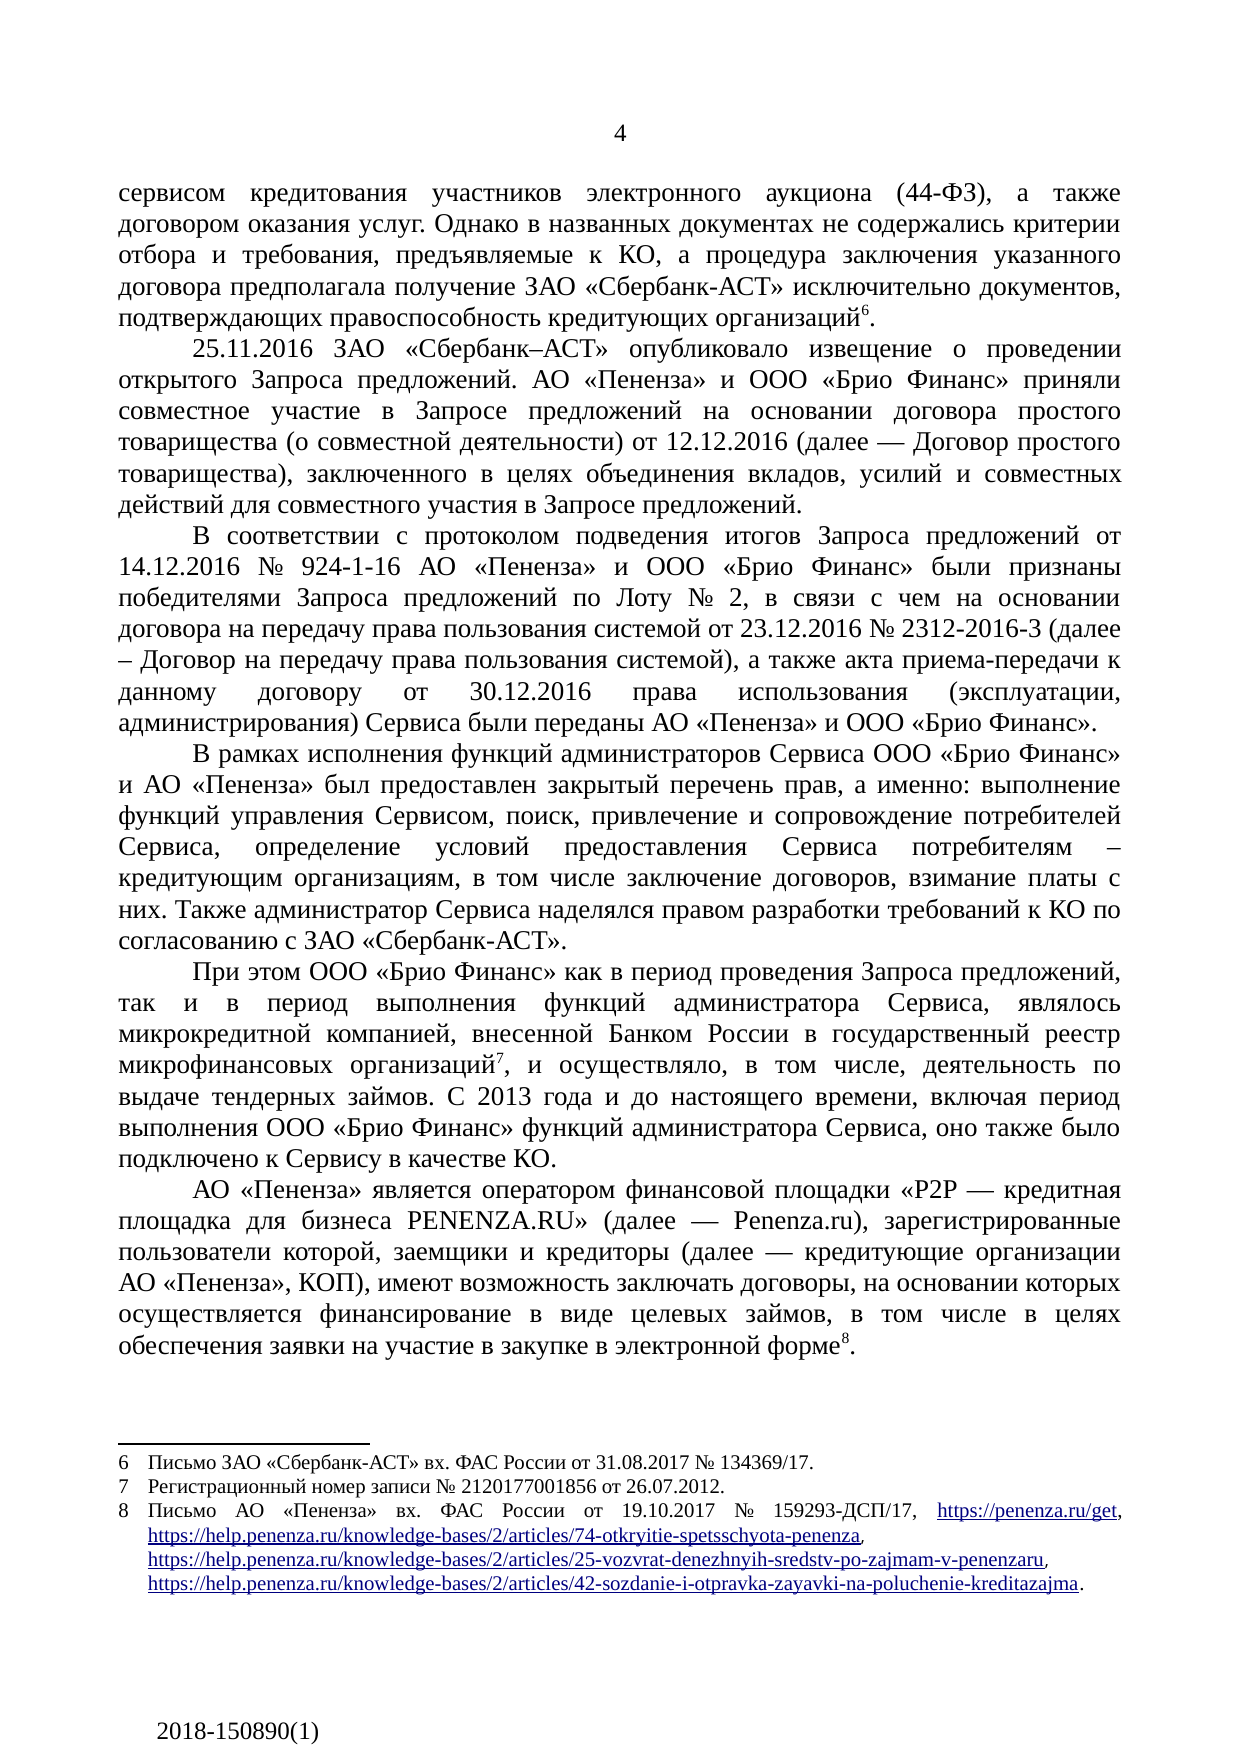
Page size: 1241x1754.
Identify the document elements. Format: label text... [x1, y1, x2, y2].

text Письмо АО «Пененза» вх. ФАС России от 19.10.2017 № 159293-ДСП/17, https://penenza.ru/get, https://help.penenza.ru/knowledge-bases/2/articles/74-otkryitie-spetsschyota-penenza, https://help.penenza.ru/knowledge-bases/2/articles/25-vozvrat-denezhnyih-sredstv-po-zajmam-v-penenzaru, https://help.penenza.ru/knowledge-bases/2/articles/42-sozdanie-i-otpravka-zayavki-na-poluchenie-kreditazajma. [118, 1498, 1122, 1595]
text Регистрационный номер записи № 2120177001856 от 26.07.2012. [118, 1474, 1122, 1498]
text сервисом кредитования участников электронного аукциона (44-ФЗ), а также договором оказания услуг. Однако в названных документах не содержались критерии отбора и требования, предъявляемые к КО, а процедура заключения указанного договора предполагала получение ЗАО «Сбербанк-АСТ» исключительно документов, подтверждающих правоспособность кредитующих организаций. [118, 176, 1122, 332]
text В рамках исполнения функций администраторов Сервиса ООО «Брио Финанс» и АО «Пененза» был предоставлен закрытый перечень прав, а именно: выполнение функций управления Сервисом, поиск, привлечение и сопровождение потребителей Сервиса, определение условий предоставления Сервиса потребителям – кредитующим организациям, в том числе заключение договоров, взимание платы с них. Также администратор Сервиса наделялся правом разработки требований к КО по согласованию с ЗАО «Сбербанк-АСТ». [118, 737, 1122, 955]
text При этом ООО «Брио Финанс» как в период проведения Запроса предложений, так и в период выполнения функций администратора Сервиса, являлось микрокредитной компанией, внесенной Банком России в государственный реестр микрофинансовых организаций, и осуществляло, в том числе, деятельность по выдаче тендерных займов. С 2013 года и до настоящего времени, включая период выполнения ООО «Брио Финанс» функций администратора Сервиса, оно также было подключено к Сервису в качестве КО. [118, 955, 1122, 1173]
text АО «Пененза» является оператором финансовой площадки «P2P — кредитная площадка для бизнеса PENENZA.RU» (далее — Penenza.ru), зарегистрированные пользователи которой, заемщики и кредиторы (далее — кредитующие организации АО «Пененза», КОП), имеют возможность заключать договоры, на основании которых осуществляется финансирование в виде целевых займов, в том числе в целях обеспечения заявки на участие в закупке в электронной форме. [118, 1173, 1122, 1360]
text 25.11.2016 ЗАО «Сбербанк–АСТ» опубликовало извещение о проведении открытого Запроса предложений. АО «Пененза» и ООО «Брио Финанс» приняли совместное участие в Запросе предложений на основании договора простого товарищества (о совместной деятельности) от 12.12.2016 (далее — Договор простого товарищества), заключенного в целях объединения вкладов, усилий и совместных действий для совместного участия в Запросе предложений. [118, 332, 1122, 519]
text В соответствии с протоколом подведения итогов Запроса предложений от 14.12.2016 № 924-1-16 АО «Пененза» и ООО «Брио Финанс» были признаны победителями Запроса предложений по Лоту № 2, в связи с чем на основании договора на передачу права пользования системой от 23.12.2016 № 2312-2016-3 (далее – Договор на передачу права пользования системой), а также акта приема-передачи к данному договору от 30.12.2016 права использования (эксплуатации, администрирования) Сервиса были переданы АО «Пененза» и ООО «Брио Финанс». [118, 519, 1122, 737]
text Письмо ЗАО «Сбербанк-АСТ» вх. ФАС России от 31.08.2017 № 134369/17. [118, 1450, 1122, 1474]
